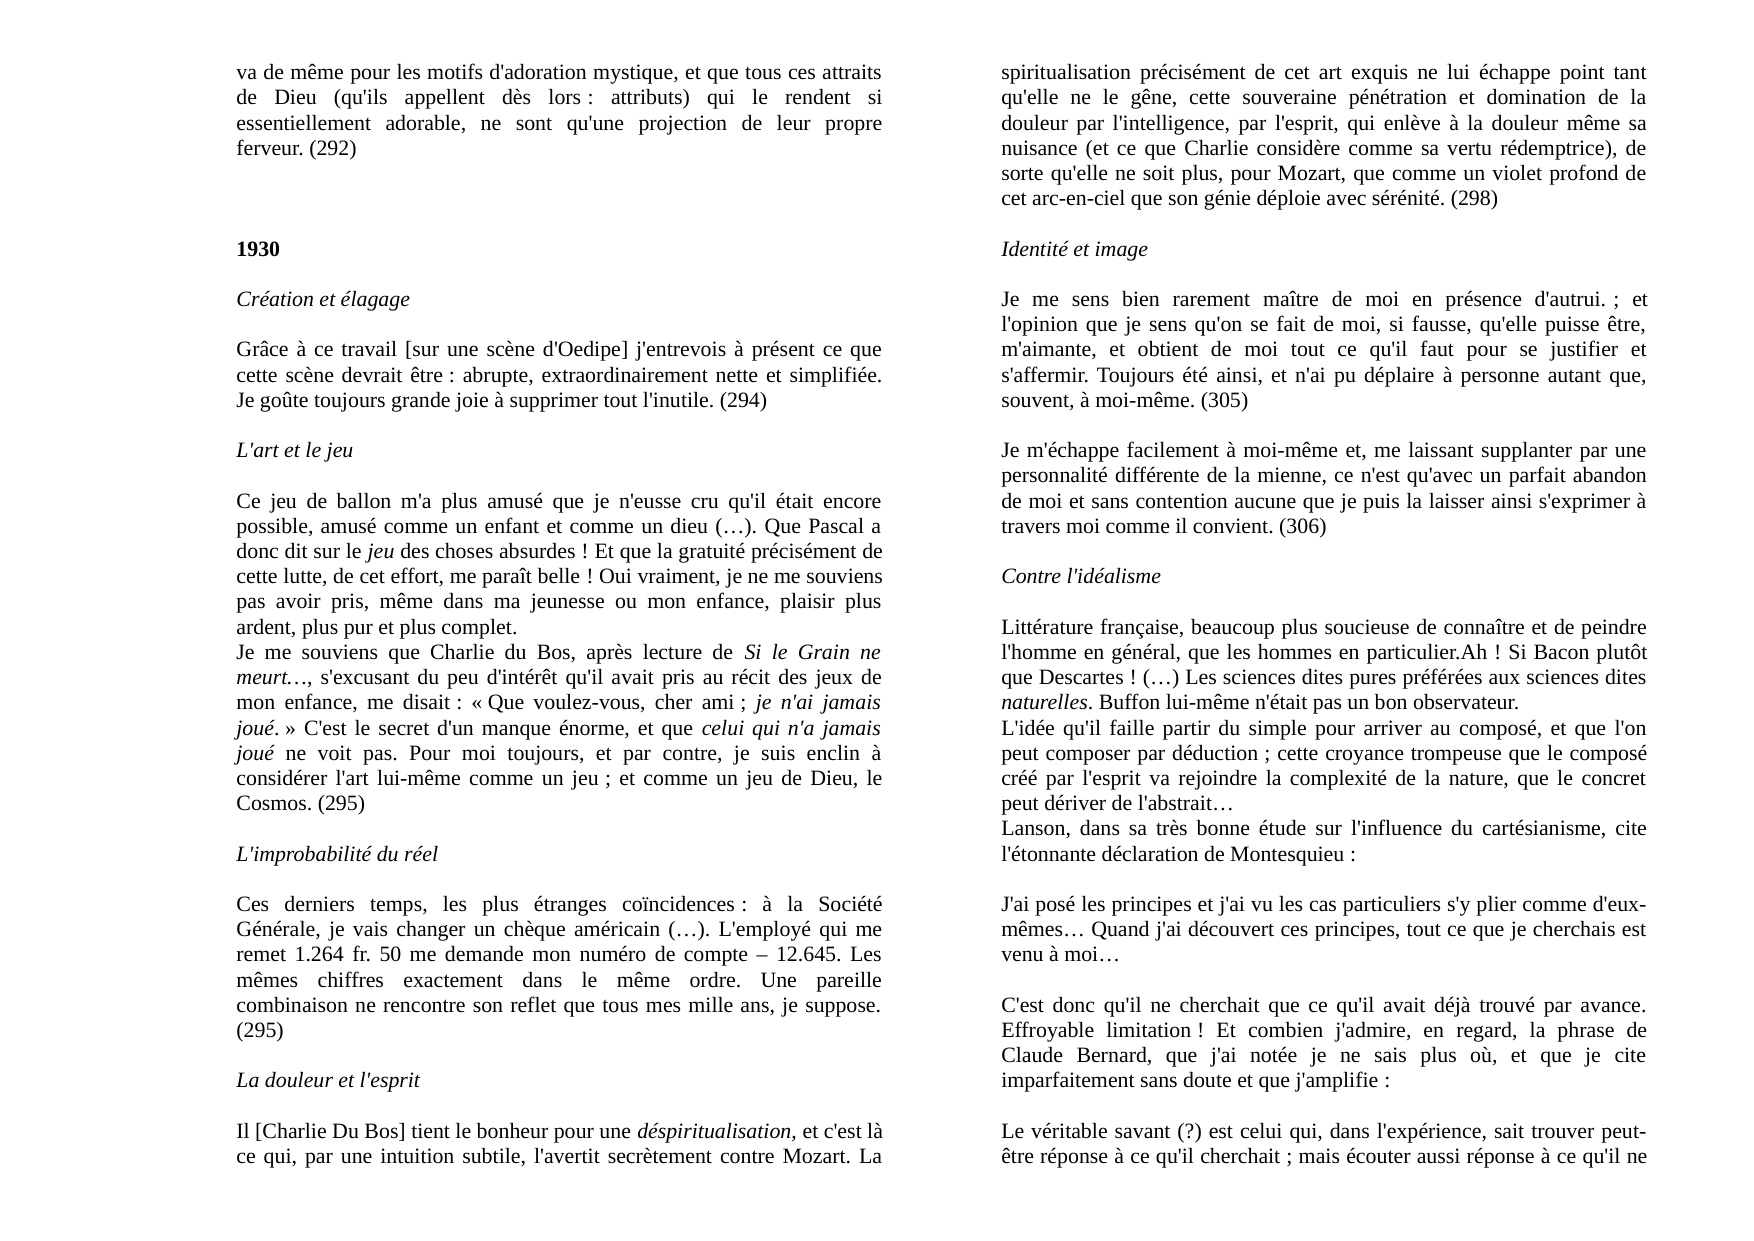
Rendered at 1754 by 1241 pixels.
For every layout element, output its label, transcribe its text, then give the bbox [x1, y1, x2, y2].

text Contre l'idéalisme [1001, 563, 1648, 588]
text Je m'échappe facilement à moi-même et, me laissant supplanter par une personnalité différente de la mienne, ce n'est qu'avec un parfait abandon de moi et sans contention aucune que je puis la laisser ainsi s'exprimer à travers moi comme il convient. (306) [1001, 437, 1648, 538]
text Lanson, dans sa très bonne étude sur l'influence du cartésianisme, cite l'étonnante déclaration de Montesquieu : [1001, 815, 1648, 866]
text Ce jeu de ballon m'a plus amusé que je n'eusse cru qu'il était encore possible, amusé comme un enfant et comme un dieu (…). Que Pascal a donc dit sur le jeu des choses absurdes ! Et que la gratuité précisément de cette lutte, de cet effort, me paraît belle ! Oui vraiment, je ne me souviens pas avoir pris, même dans ma jeunesse ou mon enfance, plaisir plus ardent, plus pur et plus complet. [236, 488, 883, 639]
text L'idée qu'il faille partir du simple pour arriver au composé, et que l'on peut composer par déduction ; cette croyance trompeuse que le composé créé par l'esprit va rejoindre la complexité de la nature, que le concret peut dériver de l'abstrait… [1001, 714, 1648, 815]
text Je me souviens que Charlie du Bos, après lecture de Si le Grain ne meurt…, s'excusant du peu d'intérêt qu'il avait pris au récit des jeux de mon enfance, me disait : « Que voulez-vous, cher ami ; je n'ai jamais joué. » C'est le secret d'un manque énorme, et que celui qui n'a jamais joué ne voit pas. Pour moi toujours, et par contre, je suis enclin à considérer l'art lui-même comme un jeu ; et comme un jeu de Dieu, le Cosmos. (295) [236, 639, 883, 815]
text J'ai posé les principes et j'ai vu les cas particuliers s'y plier comme d'eux-mêmes… Quand j'ai découvert ces principes, tout ce que je cherchais est venu à moi… [1001, 891, 1648, 967]
text La douleur et l'esprit [236, 1067, 883, 1093]
text C'est donc qu'il ne cherchait que ce qu'il avait déjà trouvé par avance. Effroyable limitation ! Et combien j'admire, en regard, la phrase de Claude Bernard, que j'ai notée je ne sais plus où, et que je cite imparfaitement sans doute et que j'amplifie : [1001, 992, 1648, 1093]
text 1930 [236, 236, 883, 261]
text L'improbabilité du réel [236, 841, 883, 866]
text Littérature française, beaucoup plus soucieuse de connaître et de peindre l'homme en général, que les hommes en particulier.Ah ! Si Bacon plutôt que Descartes ! (…) Les sciences dites pures préférées aux sciences dites naturelles. Buffon lui-même n'était pas un bon observateur. [1001, 614, 1648, 714]
text Identité et image [1001, 236, 1648, 261]
text Je me sens bien rarement maître de moi en présence d'autrui. ; et l'opinion que je sens qu'on se fait de moi, si fausse, qu'elle puisse être, m'aimante, et obtient de moi tout ce qu'il faut pour se justifier et s'affermir. Toujours été ainsi, et n'ai pu déplaire à personne autant que, souvent, à moi-même. (305) [1001, 286, 1648, 412]
text Le véritable savant (?) est celui qui, dans l'expérience, sait trouver peut-être réponse à ce qu'il cherchait ; mais écouter aussi réponse à ce qu'il ne [1001, 1118, 1648, 1168]
text Il [Charlie Du Bos] tient le bonheur pour une déspiritualisation, et c'est là ce qui, par une intuition subtile, l'avertit secrètement contre Mozart. La [236, 1118, 883, 1168]
text Ces derniers temps, les plus étranges coïncidences : à la Société Générale, je vais changer un chèque américain (…). L'employé qui me remet 1.264 fr. 50 me demande mon numéro de compte – 12.645. Les mêmes chiffres exactement dans le même ordre. Une pareille combinaison ne rencontre son reflet que tous mes mille ans, je suppose. (295) [236, 891, 883, 1042]
text va de même pour les motifs d'adoration mystique, et que tous ces attraits de Dieu (qu'ils appellent dès lors : attributs) qui le rendent si essentiellement adorable, ne sont qu'une projection de leur propre ferveur. (292) [236, 59, 883, 160]
text Grâce à ce travail [sur une scène d'Oedipe] j'entrevois à présent ce que cette scène devrait être : abrupte, extraordinairement nette et simplifiée. Je goûte toujours grande joie à supprimer tout l'inutile. (294) [236, 336, 883, 412]
text L'art et le jeu [236, 437, 883, 462]
text spiritualisation précisément de cet art exquis ne lui échappe point tant qu'elle ne le gêne, cette souveraine pénétration et domination de la douleur par l'intelligence, par l'esprit, qui enlève à la douleur même sa nuisance (et ce que Charlie considère comme sa vertu rédemptrice), de sorte qu'elle ne soit plus, pour Mozart, que comme un violet profond de cet arc-en-ciel que son génie déploie avec sérénité. (298) [1001, 59, 1648, 210]
text Création et élagage [236, 286, 883, 311]
